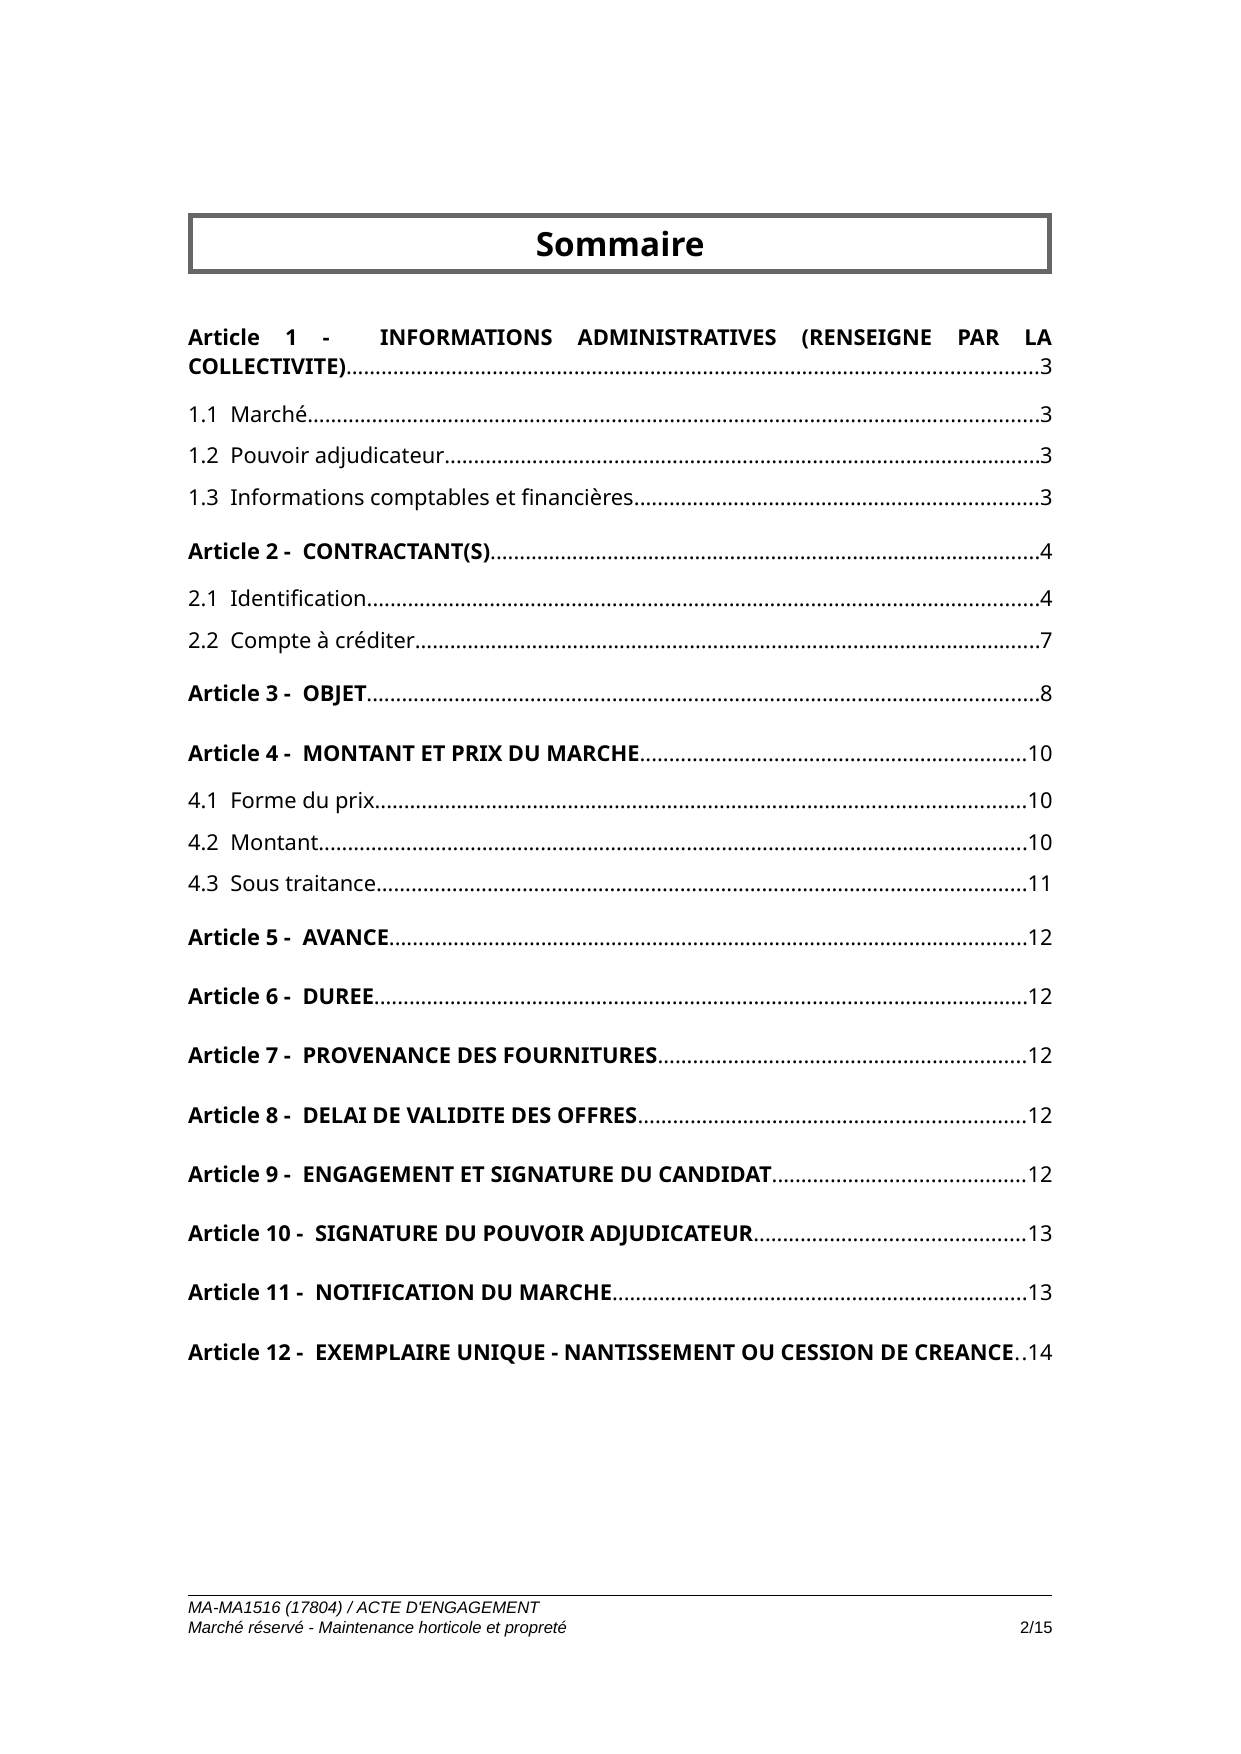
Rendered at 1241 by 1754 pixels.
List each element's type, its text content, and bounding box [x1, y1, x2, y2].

text 1.1 Marché 3 [188, 399, 1052, 429]
text 1.2 Pouvoir adjudicateur 3 [188, 441, 1052, 470]
text Article 10 - SIGNATURE DU POUVOIR ADJUDICATEUR 13 [188, 1218, 1052, 1248]
text 2.1 Identification 4 [188, 583, 1052, 613]
text Article 8 - DELAI DE VALIDITE DES OFFRES 12 [188, 1099, 1052, 1129]
text Article 7 - PROVENANCE DES FOURNITURES 12 [188, 1040, 1052, 1070]
text Article 9 - ENGAGEMENT ET SIGNATURE DU CANDIDAT 12 [188, 1159, 1052, 1189]
subtitle Sommaire [193, 218, 1047, 269]
text 4.3 Sous traitance 11 [188, 868, 1052, 898]
text 4.1 Forme du prix 10 [188, 785, 1052, 815]
text 2.2 Compte à créditer 7 [188, 625, 1052, 654]
text Article 2 - CONTRACTANT(S) 4 [188, 536, 1052, 565]
text 1.3 Informations comptables et financières 3 [188, 482, 1052, 512]
text Article 5 - AVANCE 12 [188, 922, 1052, 952]
text Article 1 - INFORMATIONS ADMINISTRATIVES (RENSEIGNE PAR LA COLLECTIVITE) 3 [188, 322, 1052, 381]
text 4.2 Montant 10 [188, 827, 1052, 856]
text Article 12 - EXEMPLAIRE UNIQUE - NANTISSEMENT OU CESSION DE CREANCE 14 [188, 1337, 1052, 1366]
text Article 3 - OBJET 8 [188, 678, 1052, 708]
text Article 11 - NOTIFICATION DU MARCHE 13 [188, 1277, 1052, 1307]
text Article 4 - MONTANT ET PRIX DU MARCHE 10 [188, 737, 1052, 767]
text Article 6 - DUREE 12 [188, 981, 1052, 1011]
